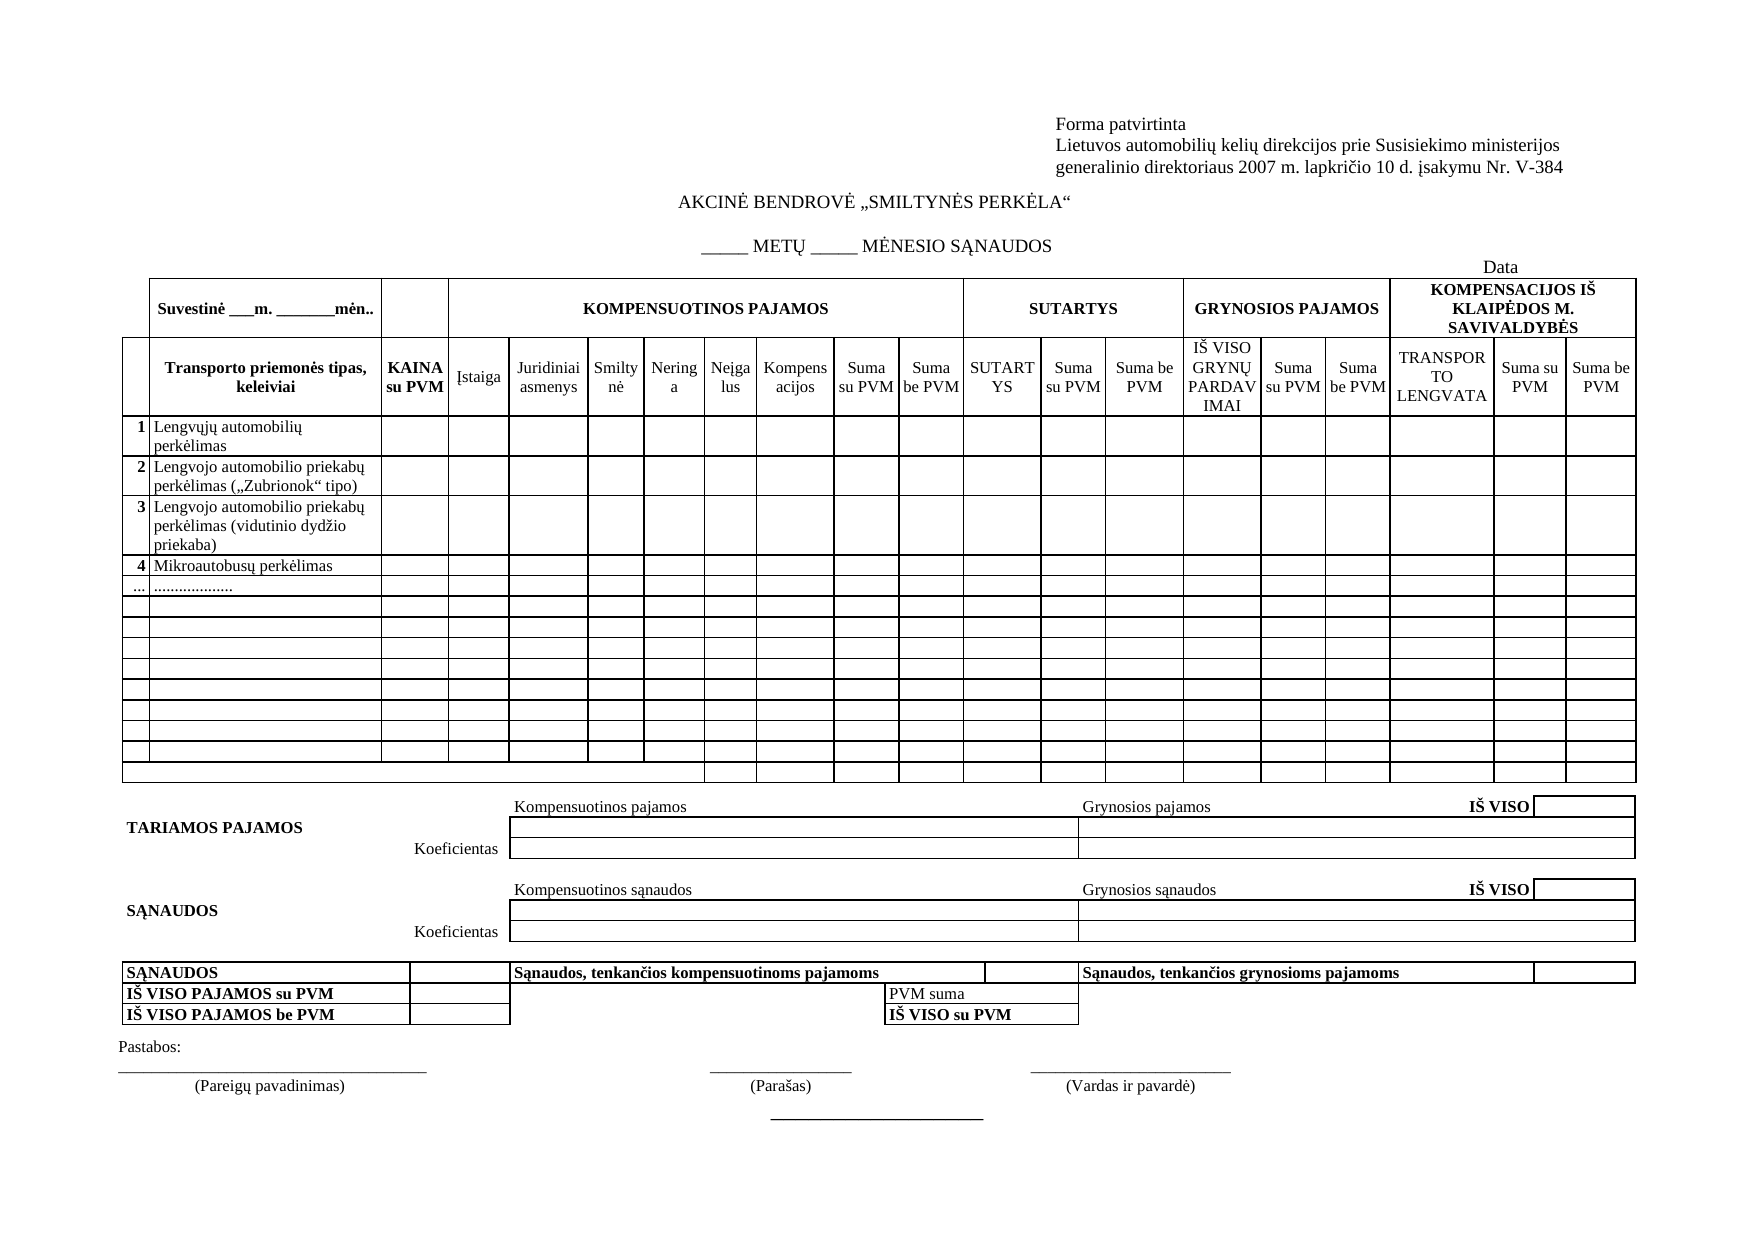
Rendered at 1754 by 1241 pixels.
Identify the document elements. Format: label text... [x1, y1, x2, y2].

table_cell [1106, 763, 1110, 782]
table_cell [835, 457, 898, 495]
table_cell [589, 496, 643, 554]
table_cell [410, 899, 509, 920]
table_cell [1489, 742, 1493, 761]
table_cell [382, 680, 386, 699]
text Lietuvos automobilių kelių direkcijos prie Susisiekimo ministerijos generalinio direktoriaus 2007 m. lapkričio 10 d. įsakymu Nr. V-384 [1055, 134, 1635, 177]
table_cell [1321, 721, 1325, 740]
table_cell [1426, 859, 1430, 878]
table_cell [1101, 556, 1105, 574]
table_cell [705, 576, 709, 595]
table_cell [894, 659, 898, 678]
table_cell [377, 742, 381, 761]
table_cell [959, 618, 963, 637]
table_cell [639, 638, 643, 657]
table_cell [1326, 721, 1330, 740]
table_cell [382, 659, 386, 678]
table_cell 1 [123, 417, 149, 455]
table_cell [959, 659, 963, 678]
table_header IŠ VISO [1426, 795, 1533, 816]
table_cell [757, 742, 761, 761]
table_cell [1422, 942, 1426, 961]
table_cell [752, 742, 756, 761]
table_cell [639, 680, 643, 699]
table_cell [1534, 1003, 1635, 1023]
table_cell [382, 576, 386, 595]
table_cell Kompensuotinos sąnaudos [510, 878, 1078, 899]
table_cell [1106, 659, 1110, 678]
table_cell Suma su PVM [1262, 338, 1325, 415]
table_cell [639, 721, 643, 740]
table_cell [444, 742, 448, 761]
table_cell [1184, 417, 1260, 455]
table_cell [1101, 597, 1105, 616]
table_cell [1326, 742, 1330, 761]
table_cell [757, 496, 833, 554]
table_cell [1179, 701, 1183, 720]
table_cell [1042, 417, 1105, 455]
table_cell [705, 742, 709, 761]
table_cell [410, 816, 509, 837]
table_cell [1101, 680, 1105, 699]
table_cell [757, 618, 761, 637]
table_cell [757, 556, 761, 574]
table_cell [900, 457, 963, 495]
table_cell [752, 680, 756, 699]
table_header [410, 795, 510, 816]
table_header [122, 278, 149, 337]
table_cell Suma su PVM [1495, 338, 1565, 415]
table_cell [894, 638, 898, 657]
table_cell Įstaiga [449, 338, 508, 415]
table_cell [835, 417, 898, 455]
table_cell [1179, 680, 1183, 699]
table_cell [1326, 701, 1330, 720]
table_cell [1101, 576, 1105, 595]
table_cell [1106, 680, 1110, 699]
table_cell [1179, 597, 1183, 616]
table_cell [145, 618, 149, 637]
text AKCINĖ BENDROVĖ „SMILTYNĖS PERKĖLA“ _____ METŲ _____ MĖNESIO SĄNAUDOS [118, 191, 1635, 256]
table_cell [700, 638, 704, 657]
table_cell [122, 878, 410, 899]
table_cell [705, 701, 709, 720]
table_cell [122, 920, 410, 941]
table_cell [1321, 556, 1325, 574]
table_header GRYNOSIOS PAJAMOS [1184, 279, 1389, 337]
table_cell [1262, 496, 1325, 554]
table_cell [959, 680, 963, 699]
table_cell [700, 659, 704, 678]
table_cell [752, 721, 756, 740]
table_cell [757, 659, 761, 678]
table_cell [1106, 576, 1110, 595]
table_cell [757, 457, 833, 495]
table_cell [1106, 496, 1183, 554]
table_cell [1321, 659, 1325, 678]
table_cell [705, 417, 756, 455]
table_cell [382, 618, 386, 637]
table_cell TRANSPORTO LENGVATA [1391, 338, 1493, 415]
table_cell [1326, 659, 1330, 678]
table_cell [1422, 859, 1426, 878]
table_cell [700, 763, 704, 782]
table_cell [705, 638, 709, 657]
table_cell [1179, 742, 1183, 761]
table_cell [1078, 859, 1082, 878]
table_cell [1179, 618, 1183, 637]
table_cell [1489, 659, 1493, 678]
table_cell [959, 742, 963, 761]
table_cell [757, 701, 761, 720]
table_cell [705, 680, 709, 699]
table_cell [1106, 618, 1110, 637]
table_cell [1321, 597, 1325, 616]
table_cell [757, 680, 761, 699]
table_cell [1489, 638, 1493, 657]
table_cell [410, 941, 510, 961]
table_cell [1631, 942, 1635, 961]
table_cell [894, 576, 898, 595]
table_cell [885, 859, 889, 878]
table_cell Kompensacijos [757, 338, 833, 415]
table_cell [1326, 638, 1330, 657]
table_cell [1529, 859, 1534, 878]
table_cell [752, 597, 756, 616]
table_cell [1489, 680, 1493, 699]
text Pastabos: [118, 1037, 1635, 1056]
table_cell [1495, 417, 1565, 455]
table_cell [589, 417, 643, 455]
table_cell [1326, 763, 1330, 782]
table_cell [1321, 763, 1325, 782]
table_cell [705, 618, 709, 637]
table_cell [1078, 942, 1082, 961]
table_cell [382, 496, 448, 554]
table_cell [1074, 942, 1078, 961]
table_cell [1391, 417, 1493, 455]
table_cell [1326, 597, 1330, 616]
table_cell [1489, 721, 1493, 740]
table_header [122, 795, 410, 816]
table_cell [1179, 659, 1183, 678]
table_cell [1184, 496, 1260, 554]
table_cell [382, 597, 386, 616]
table_cell [1529, 942, 1534, 961]
table_cell [145, 597, 149, 616]
table_cell [1106, 417, 1183, 455]
table_cell [444, 597, 448, 616]
table_cell [444, 680, 448, 699]
table_cell [1074, 818, 1078, 837]
table_cell [1106, 638, 1110, 657]
table_cell [639, 659, 643, 678]
table_cell [639, 742, 643, 761]
table_cell IŠ VISO [1426, 878, 1533, 899]
table_cell [881, 859, 885, 878]
table_cell [639, 618, 643, 637]
table_cell SUTARTYS [964, 338, 1040, 415]
table_cell [1326, 496, 1389, 554]
table_cell [1074, 901, 1078, 920]
table_cell Suma su PVM [1042, 338, 1105, 415]
table_cell [377, 638, 381, 657]
table_cell [1326, 576, 1330, 595]
table_cell Suma be PVM [1326, 338, 1389, 415]
table_cell [444, 721, 448, 740]
table_header [382, 279, 448, 337]
table_cell [1631, 984, 1635, 1003]
table_cell [1321, 701, 1325, 720]
table_cell [1495, 496, 1565, 554]
table_cell [444, 638, 448, 657]
table_cell [1106, 556, 1110, 574]
table_cell [894, 701, 898, 720]
table_cell 3 [123, 496, 149, 554]
table_cell [1074, 859, 1078, 878]
table_cell [410, 858, 510, 878]
table_cell [382, 457, 448, 495]
table_cell [1079, 1003, 1426, 1023]
table_cell [1426, 942, 1430, 961]
table_cell [1326, 417, 1389, 455]
table_cell [881, 942, 885, 961]
table_cell [1567, 496, 1635, 554]
table_cell [835, 496, 898, 554]
table_cell [382, 638, 386, 657]
table_cell [1101, 618, 1105, 637]
table_cell [1534, 984, 1538, 1003]
table_cell [705, 556, 709, 574]
table_cell [511, 1003, 884, 1023]
table_cell [700, 701, 704, 720]
table_cell [757, 638, 761, 657]
table_cell [1179, 638, 1183, 657]
table_cell [122, 837, 410, 858]
table_cell [894, 721, 898, 740]
table_cell [444, 576, 448, 595]
table_cell [449, 496, 508, 554]
table_cell [894, 680, 898, 699]
table_cell [1101, 763, 1105, 782]
table_cell [1101, 742, 1105, 761]
table_header Suvestinė ___m. _______mėn.. [150, 279, 381, 337]
table_cell Neįgalus [705, 338, 756, 415]
table_cell Juridiniai asmenys [510, 338, 587, 415]
table_cell [700, 680, 704, 699]
table_cell [639, 556, 643, 574]
table_cell [705, 457, 756, 495]
table_cell Transporto priemonės tipas, keleiviai [150, 338, 381, 415]
table_cell [1179, 576, 1183, 595]
table_cell [1321, 680, 1325, 699]
table_cell Suma be PVM [900, 338, 963, 415]
table_cell [145, 680, 149, 699]
table_cell [1106, 701, 1110, 720]
table_cell [449, 417, 508, 455]
table_cell [1489, 597, 1493, 616]
table_cell [894, 618, 898, 637]
table_cell [1567, 417, 1635, 455]
table_cell [959, 763, 963, 782]
table_cell [510, 457, 587, 495]
table_cell [752, 701, 756, 720]
table_cell [1391, 496, 1493, 554]
table_cell [145, 721, 149, 740]
table_cell [1426, 1003, 1534, 1023]
table_cell [639, 576, 643, 595]
table_cell 4 [145, 556, 149, 574]
table_cell [1106, 721, 1110, 740]
table_cell [964, 496, 1040, 554]
table_cell [510, 942, 514, 961]
table_cell [1489, 576, 1493, 595]
table_cell Suma be PVM [1567, 338, 1635, 415]
table_cell [645, 457, 704, 495]
text Forma patvirtinta [1055, 112, 1635, 134]
table_cell [1106, 457, 1183, 495]
table_cell [377, 618, 381, 637]
table_cell [645, 496, 704, 554]
table_cell [885, 942, 889, 961]
table_cell [1262, 417, 1325, 455]
table_cell [145, 742, 149, 761]
table_cell [705, 659, 709, 678]
table_cell [589, 457, 643, 495]
table_cell [382, 556, 386, 574]
table_cell [510, 859, 514, 878]
text Data [118, 256, 1518, 278]
table_cell [959, 597, 963, 616]
table_cell [444, 701, 448, 720]
table_header Grynosios pajamos [1078, 795, 1426, 816]
table_cell [145, 701, 149, 720]
table_cell Smiltynė [589, 338, 643, 415]
table_cell [1179, 763, 1183, 782]
table_cell [1074, 838, 1078, 858]
table_cell [757, 597, 761, 616]
table_cell [700, 721, 704, 740]
table_cell [145, 638, 149, 657]
table_cell Neringa [645, 338, 704, 415]
table_cell [959, 701, 963, 720]
table_cell [1534, 859, 1538, 878]
table_cell [1101, 701, 1105, 720]
table_cell [444, 618, 448, 637]
table_cell [1534, 942, 1538, 961]
table_cell [900, 496, 963, 554]
table_cell [752, 763, 756, 782]
table_cell [1179, 721, 1183, 740]
table_cell Grynosios sąnaudos [1078, 878, 1426, 899]
table_cell [757, 721, 761, 740]
text _________________ [118, 1094, 1635, 1123]
table_cell [752, 618, 756, 637]
text _____________________________________ _________________ ________________________ [118, 1056, 1635, 1075]
table_cell [894, 597, 898, 616]
table_cell [752, 659, 756, 678]
table_cell [1631, 859, 1635, 878]
table_cell [964, 457, 1040, 495]
table_cell [382, 417, 448, 455]
table_cell Suma be PVM [1106, 338, 1183, 415]
table_cell [959, 576, 963, 595]
table_cell [752, 576, 756, 595]
table_header KOMPENSUOTINOS PAJAMOS [449, 279, 963, 337]
table_cell SĄNAUDOS [122, 899, 410, 920]
table_cell [1106, 597, 1110, 616]
table_cell [700, 742, 704, 761]
table_cell [705, 496, 756, 554]
table_cell [752, 638, 756, 657]
table_cell [377, 680, 381, 699]
table_cell [1489, 701, 1493, 720]
table_cell TARIAMOS PAJAMOS [122, 816, 410, 837]
table_cell [894, 556, 898, 574]
table_cell [700, 618, 704, 637]
table_cell [510, 496, 587, 554]
table_cell [122, 858, 410, 878]
table_cell [1042, 457, 1105, 495]
table_cell [382, 742, 386, 761]
table_cell [894, 742, 898, 761]
table_cell [1321, 742, 1325, 761]
table_cell [1489, 618, 1493, 637]
table_cell [1326, 457, 1389, 495]
table_cell [145, 659, 149, 678]
table_cell [1489, 763, 1493, 782]
table_cell [1489, 556, 1493, 574]
table_cell [382, 721, 386, 740]
table_cell ... [145, 576, 149, 595]
table_cell [1326, 556, 1330, 574]
table_cell [1391, 457, 1493, 495]
table_cell [1422, 984, 1426, 1003]
table_cell [757, 763, 761, 782]
table_cell [510, 417, 587, 455]
table_cell [1074, 921, 1078, 941]
table_cell Suma su PVM [835, 338, 898, 415]
table_cell [449, 457, 508, 495]
table_cell [377, 721, 381, 740]
table_cell [705, 763, 709, 782]
table_cell [700, 556, 704, 574]
table_cell [752, 556, 756, 574]
table_cell [894, 763, 898, 782]
table_cell [639, 701, 643, 720]
table_cell 2 [123, 457, 149, 495]
table_cell KAINA su PVM [382, 338, 448, 415]
table_cell [1101, 638, 1105, 657]
table_cell [122, 941, 410, 961]
table_cell [1101, 659, 1105, 678]
table_cell [1567, 457, 1635, 495]
table_cell [1101, 721, 1105, 740]
table_cell [377, 597, 381, 616]
table_cell [444, 556, 448, 574]
table_cell [959, 721, 963, 740]
table_cell [1321, 618, 1325, 637]
table_cell [1042, 496, 1105, 554]
table_header SUTARTYS [964, 279, 1183, 337]
table_cell [1495, 457, 1565, 495]
table_cell [639, 597, 643, 616]
table_cell [1529, 984, 1534, 1003]
table_cell [1074, 963, 1078, 982]
table_cell [1426, 984, 1430, 1003]
table_cell [705, 721, 709, 740]
table_cell [900, 417, 963, 455]
table_cell [700, 576, 704, 595]
table_cell [377, 701, 381, 720]
text (Pareigų pavadinimas) (Parašas) (Vardas ir pavardė) [194, 1075, 1635, 1094]
table_cell [1106, 742, 1110, 761]
table_cell [1262, 457, 1325, 495]
table_cell [382, 701, 386, 720]
table_cell [1321, 638, 1325, 657]
table_cell Koeficientas [410, 837, 509, 858]
table_cell [1184, 457, 1260, 495]
table_cell [1179, 556, 1183, 574]
table_cell [959, 638, 963, 657]
table_cell [1326, 618, 1330, 637]
table_cell [964, 417, 1040, 455]
table_cell [757, 417, 833, 455]
table_cell [705, 597, 709, 616]
table_cell [444, 659, 448, 678]
table_cell [377, 659, 381, 678]
table_cell [1321, 576, 1325, 595]
table_cell [123, 338, 149, 415]
table_cell [1326, 680, 1330, 699]
table_cell [410, 878, 510, 899]
table_header Kompensuotinos pajamos [510, 795, 1078, 816]
table_cell [757, 576, 761, 595]
table_cell [700, 597, 704, 616]
table_cell [645, 417, 704, 455]
table_cell Koeficientas [410, 920, 509, 941]
table_cell [959, 556, 963, 574]
